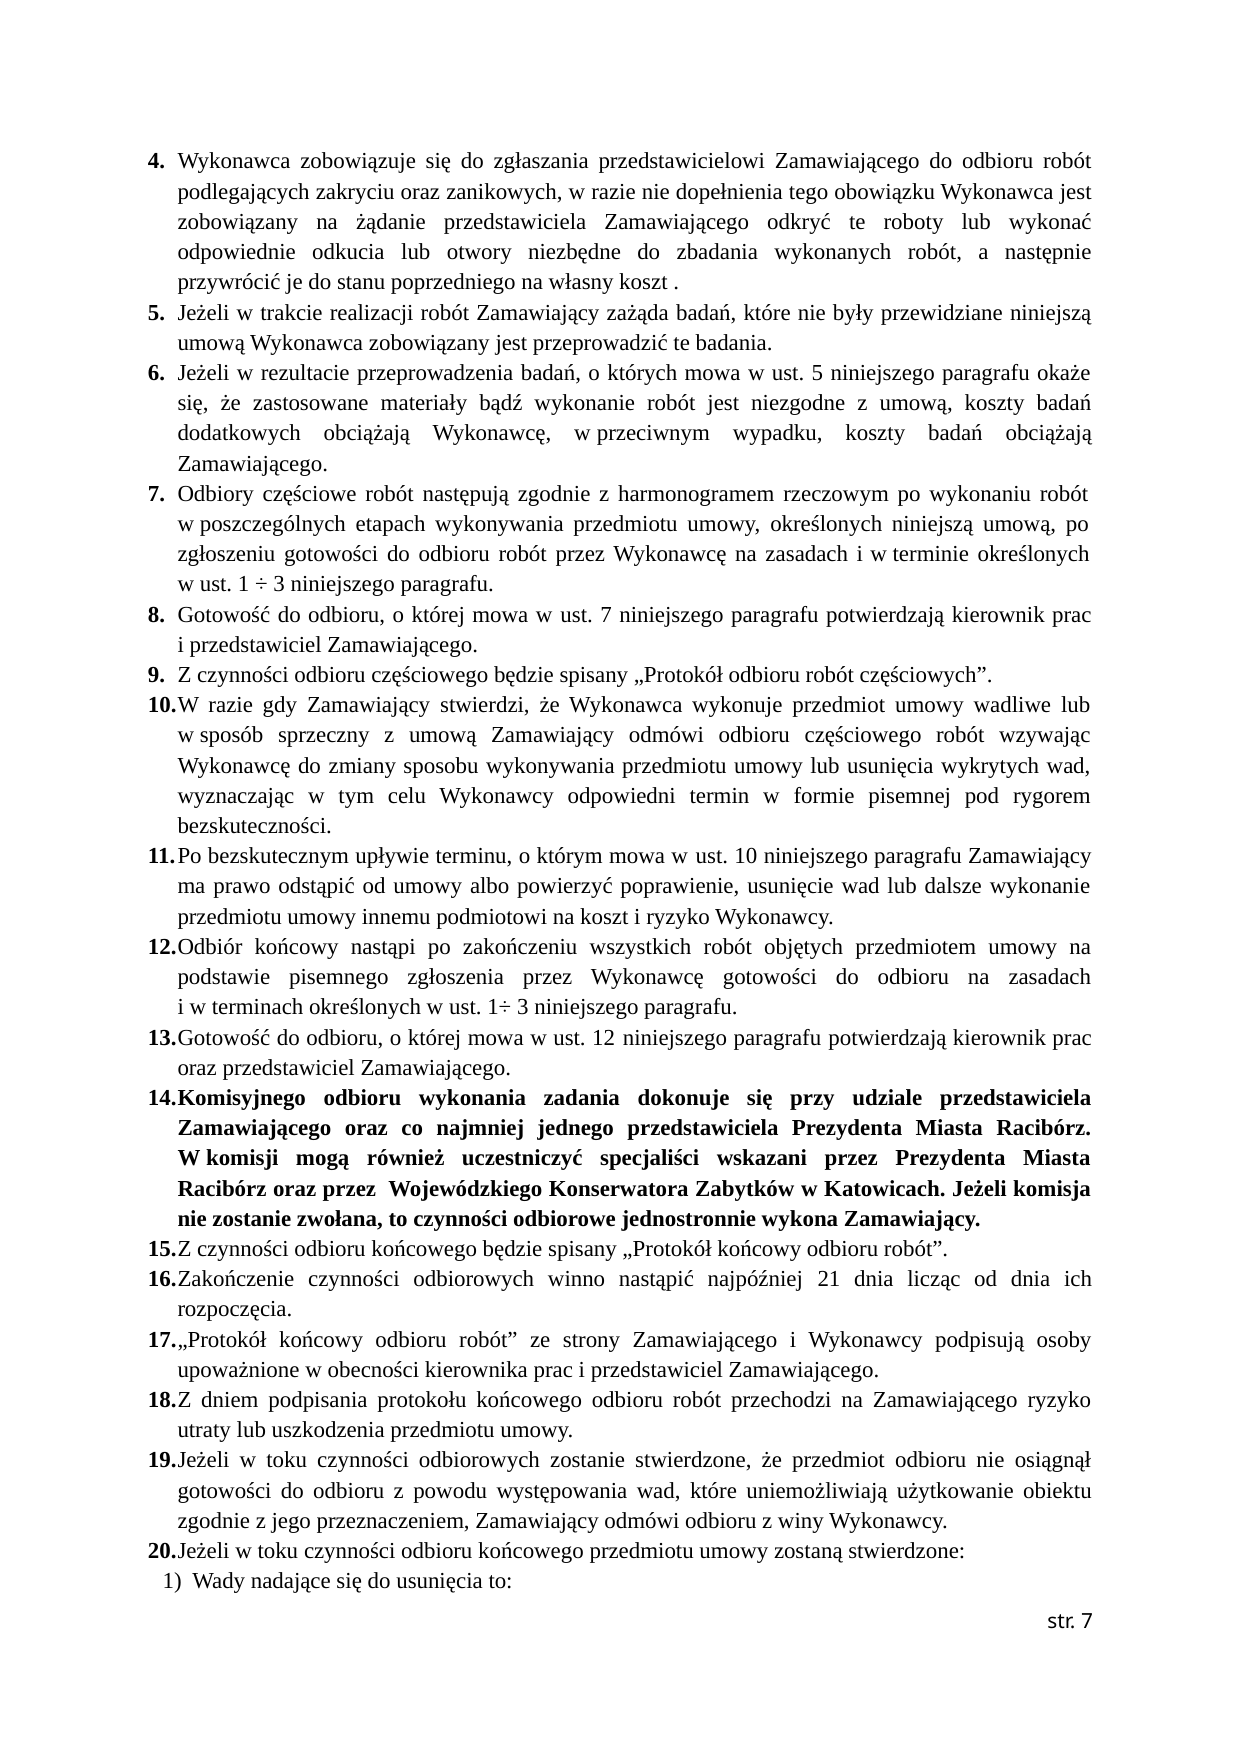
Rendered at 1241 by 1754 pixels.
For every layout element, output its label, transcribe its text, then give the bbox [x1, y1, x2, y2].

list Wady nadające się do usunięcia to: [162, 1567, 1092, 1594]
list Jeżeli w toku czynności odbiorowych zostanie stwierdzone, że przedmiot odbioru nie osiągnął gotowości do odbioru z powodu występowania wad, które uniemożliwiają użytkowanie obiektu zgodnie z jego przeznaczeniem, Zamawiający odmówi odbioru z winy Wykonawcy. [148, 1447, 1093, 1533]
list Odbiory częściowe robót następują zgodnie z harmonogramem rzeczowym po wykonaniu robót w poszczególnych etapach wykonywania przedmiotu umowy, określonych niniejszą umową, po zgłoszeniu gotowości do odbioru robót przez Wykonawcę na zasadach i w terminie określonych w ust. 1 ÷ 3 niniejszego paragrafu. [148, 480, 1089, 597]
list Wykonawca zobowiązuje się do zgłaszania przedstawicielowi Zamawiającego do odbioru robót podlegających zakryciu oraz zanikowych, w razie nie dopełnienia tego obowiązku Wykonawca jest zobowiązany na żądanie przedstawiciela Zamawiającego odkryć te roboty lub wykonać odpowiednie odkucia lub otwory niezbędne do zbadania wykonanych robót, a następnie przywrócić je do stanu poprzedniego na własny koszt . [148, 148, 1093, 295]
list Z dniem podpisania protokołu końcowego odbioru robót przechodzi na Zamawiającego ryzyko utraty lub uszkodzenia przedmiotu umowy. [148, 1386, 1092, 1443]
list Odbiór końcowy nastąpi po zakończeniu wszystkich robót objętych przedmiotem umowy na podstawie pisemnego zgłoszenia przez Wykonawcę gotowości do odbioru na zasadach i w terminach określonych w ust. 1÷ 3 niniejszego paragrafu. [148, 933, 1092, 1020]
list Z czynności odbioru częściowego będzie spisany „Protokół odbioru robót częściowych”. [148, 661, 1092, 687]
list Gotowość do odbioru, o której mowa w ust. 12 niniejszego paragrafu potwierdzają kierownik prac oraz przedstawiciel Zamawiającego. [148, 1024, 1092, 1080]
list Zakończenie czynności odbiorowych winno nastąpić najpóźniej 21 dnia licząc od dnia ich rozpoczęcia. [148, 1265, 1092, 1322]
list Gotowość do odbioru, o której mowa w ust. 7 niniejszego paragrafu potwierdzają kierownik prac i przedstawiciel Zamawiającego. [148, 601, 1092, 657]
list Jeżeli w rezultacie przeprowadzenia badań, o których mowa w ust. 5 niniejszego paragrafu okaże się, że zastosowane materiały bądź wykonanie robót jest niezgodne z umową, koszty badań dodatkowych obciążają Wykonawcę, w przeciwnym wypadku, koszty badań obciążają Zamawiającego. [148, 359, 1093, 476]
list W razie gdy Zamawiający stwierdzi, że Wykonawca wykonuje przedmiot umowy wadliwe lub w sposób sprzeczny z umową Zamawiający odmówi odbioru częściowego robót wzywając Wykonawcę do zmiany sposobu wykonywania przedmiotu umowy lub usunięcia wykrytych wad, wyznaczając w tym celu Wykonawcy odpowiedni termin w formie pisemnej pod rygorem bezskuteczności. [148, 691, 1092, 838]
list Jeżeli w toku czynności odbioru końcowego przedmiotu umowy zostaną stwierdzone: [148, 1537, 1093, 1563]
list „Protokół końcowy odbioru robót” ze strony Zamawiającego i Wykonawcy podpisują osoby upoważnione w obecności kierownika prac i przedstawiciel Zamawiającego. [148, 1326, 1092, 1382]
list Z czynności odbioru końcowego będzie spisany „Protokół końcowy odbioru robót”. [148, 1235, 1092, 1261]
list Komisyjnego odbioru wykonania zadania dokonuje się przy udziale przedstawiciela Zamawiającego oraz co najmniej jednego przedstawiciela Prezydenta Miasta Racibórz. W komisji mogą również uczestniczyć specjaliści wskazani przez Prezydenta Miasta Racibórz oraz przez Wojewódzkiego Konserwatora Zabytków w Katowicach. Jeżeli komisja nie zostanie zwołana, to czynności odbiorowe jednostronnie wykona Zamawiający. [148, 1084, 1092, 1231]
list Jeżeli w trakcie realizacji robót Zamawiający zażąda badań, które nie były przewidziane niniejszą umową Wykonawca zobowiązany jest przeprowadzić te badania. [148, 299, 1093, 355]
list Po bezskutecznym upływie terminu, o którym mowa w ust. 10 niniejszego paragrafu Zamawiający ma prawo odstąpić od umowy albo powierzyć poprawienie, usunięcie wad lub dalsze wykonanie przedmiotu umowy innemu podmiotowi na koszt i ryzyko Wykonawcy. [148, 842, 1092, 929]
